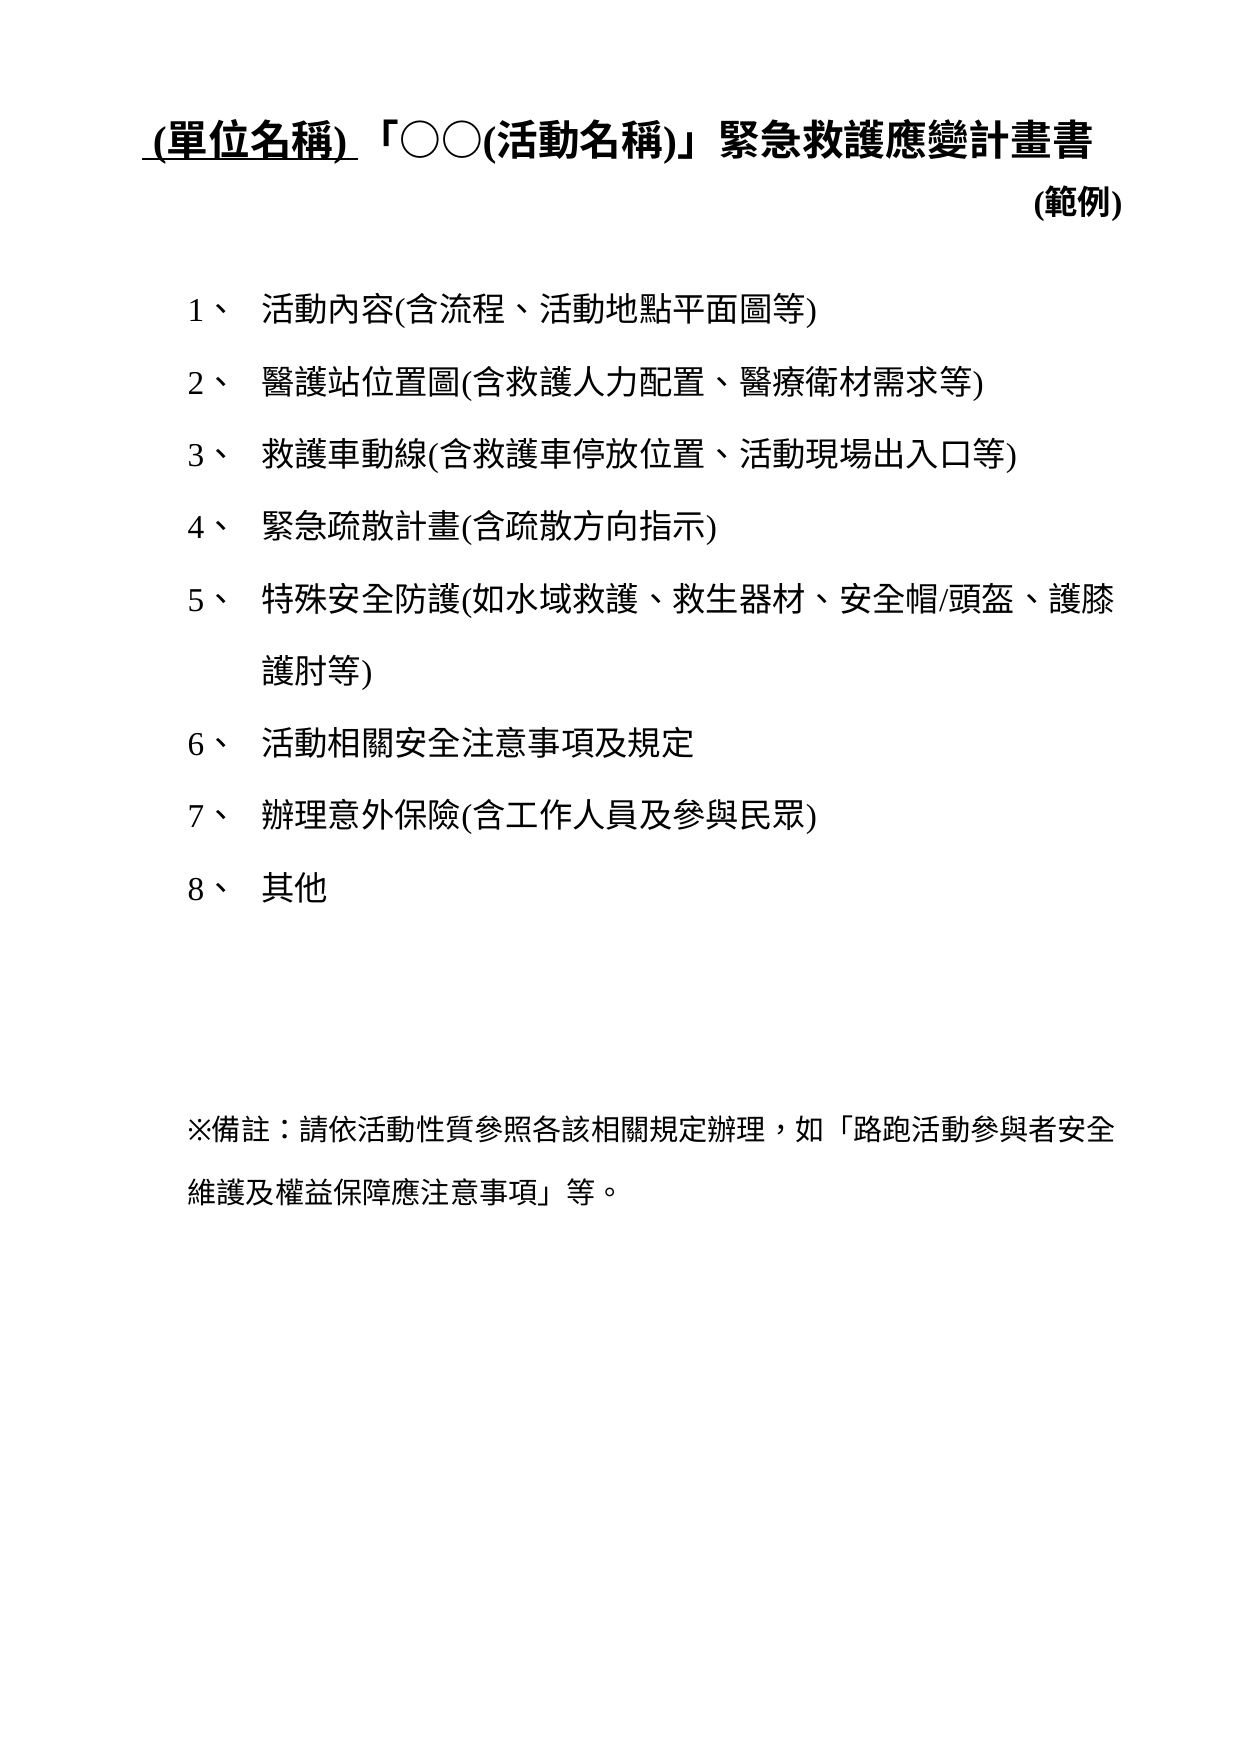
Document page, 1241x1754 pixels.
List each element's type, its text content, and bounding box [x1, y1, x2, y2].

list 活動內容(含流程、活動地點平面圖等) [187, 283, 1122, 331]
text (範例) [187, 158, 1122, 221]
text ※備註：請依活動性質參照各該相關規定辦理，如「路跑活動參與者安全維護及權益保障應注意事項」等。 [187, 1106, 1122, 1212]
list 其他 [187, 862, 1122, 910]
list 辦理意外保險(含工作人員及參與民眾) [187, 789, 1122, 837]
list 醫護站位置圖(含救護人力配置、醫療衛材需求等) [187, 356, 1122, 404]
list 活動相關安全注意事項及規定 [187, 717, 1122, 765]
list 緊急疏散計畫(含疏散方向指示) [187, 500, 1122, 548]
list 救護車動線(含救護車停放位置、活動現場出入口等) [187, 428, 1122, 476]
list 特殊安全防護(如水域救護、救生器材、安全帽/頭盔、護膝護肘等) [187, 572, 1122, 693]
text (單位名稱) 「○○(活動名稱)」緊急救護應變計畫書 [113, 96, 1122, 158]
